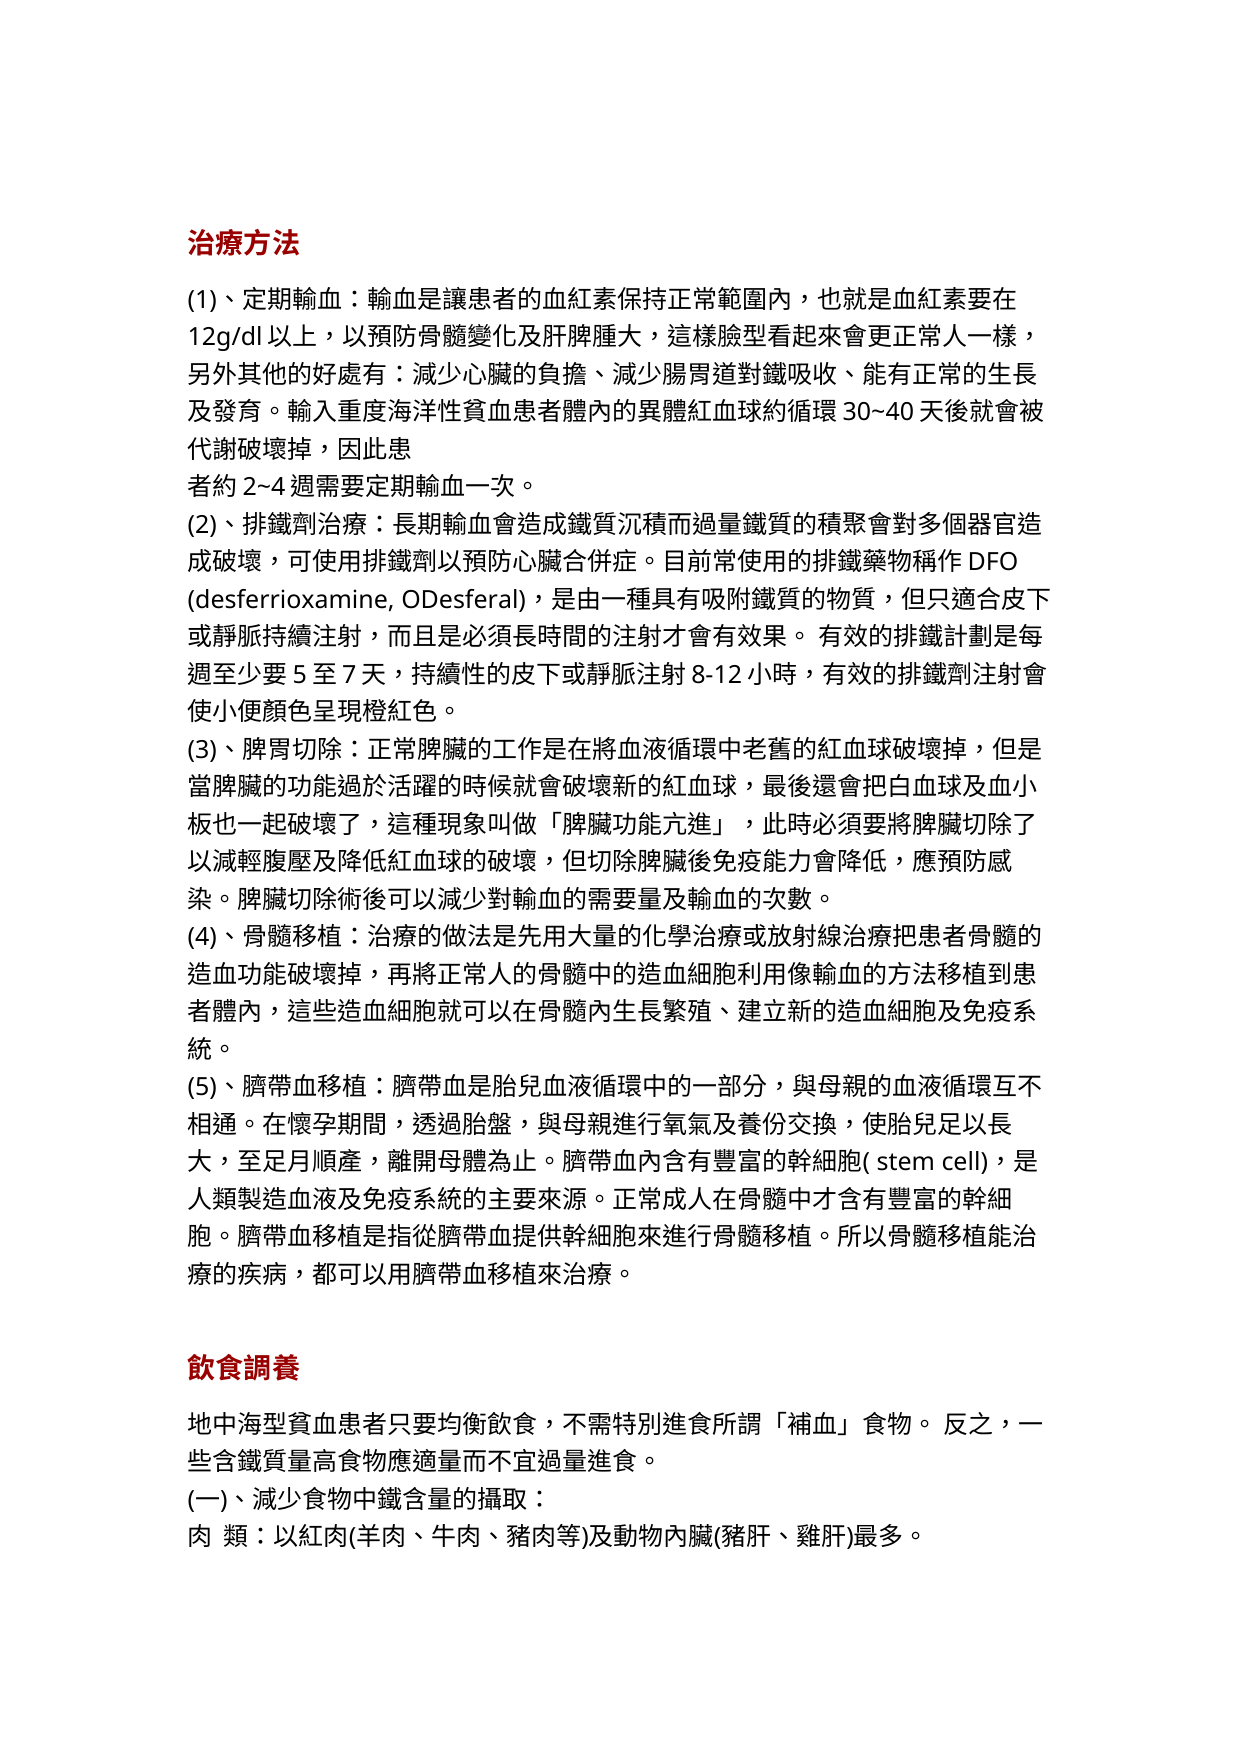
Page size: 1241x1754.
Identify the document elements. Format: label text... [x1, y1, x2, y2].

table_header 治療方法 (1)、定期輸血：輸血是讓患者的血紅素保持正常範圍內，也就是血紅素要在12g/dl以上，以預防骨髓變化及肝脾腫大，這樣臉型看起來會更正常人一樣，另外其他的好處有：減少心臟的負擔、減少腸胃道對鐵吸收、能有正常的生長及發育。輸入重度海洋性貧血患者體內的異體紅血球約循環30~40天後就會被代謝破壞掉，因此患 者約2~4週需要定期輸血一次。 (2)、排鐵劑治療：長期輸血會造成鐵質沉積而過量鐵質的積聚會對多個器官造成破壞，可使用排鐵劑以預防心臟合併症。目前常使用的排鐵藥物稱作DFO (desferrioxamine, ODesferal)，是由一種具有吸附鐵質的物質，但只適合皮下或靜脈持續注射，而且是必須長時間的注射才會有效果。 有效的排鐵計劃是每週至少要5至7天，持續性的皮下或靜脈注射8-12小時，有效的排鐵劑注射會使小便顏色呈現橙紅色。 (3)、脾胃切除：正常脾臟的工作是在將血液循環中老舊的紅血球破壞掉，但是當脾臟的功能過於活躍的時候就會破壞新的紅血球，最後還會把白血球及血小板也一起破壞了，這種現象叫做「脾臟功能亢進」，此時必須要將脾臟切除了以減輕腹壓及降低紅血球的破壞，但切除脾臟後免疫能力會降低，應預防感染。脾臟切除術後可以減少對輸血的需要量及輸血的次數。 (4)、骨髓移植：治療的做法是先用大量的化學治療或放射線治療把患者骨髓的造血功能破壞掉，再將正常人的骨髓中的造血細胞利用像輸血的方法移植到患者體內，這些造血細胞就可以在骨髓內生長繁殖、建立新的造血細胞及免疫系統。 (5)、臍帶血移植：臍帶血是胎兒血液循環中的一部分，與母親的血液循環互不相通。在懷孕期間，透過胎盤，與母親進行氧氣及養份交換，使胎兒足以長大，至足月順產，離開母體為止。臍帶血內含有豐富的幹細胞( stem cell)，是人類製造血液及免疫系統的主要來源。正常成人在骨髓中才含有豐富的幹細胞。臍帶血移植是指從臍帶血提供幹細胞來進行骨髓移植。所以骨髓移植能治療的疾病，都可以用臍帶血移植來治療。 飲食調養 地中海型貧血患者只要均衡飲食，不需特別進食所謂「補血」食物。 反之，一些含鐵質量高食物應適量而不宜過量進食。 (一)、減少食物中鐵含量的攝取： 肉 類：以紅肉(羊肉、牛肉、豬肉等)及動物內臟(豬肝、雞肝)最多。 [186, 165, 1054, 1555]
